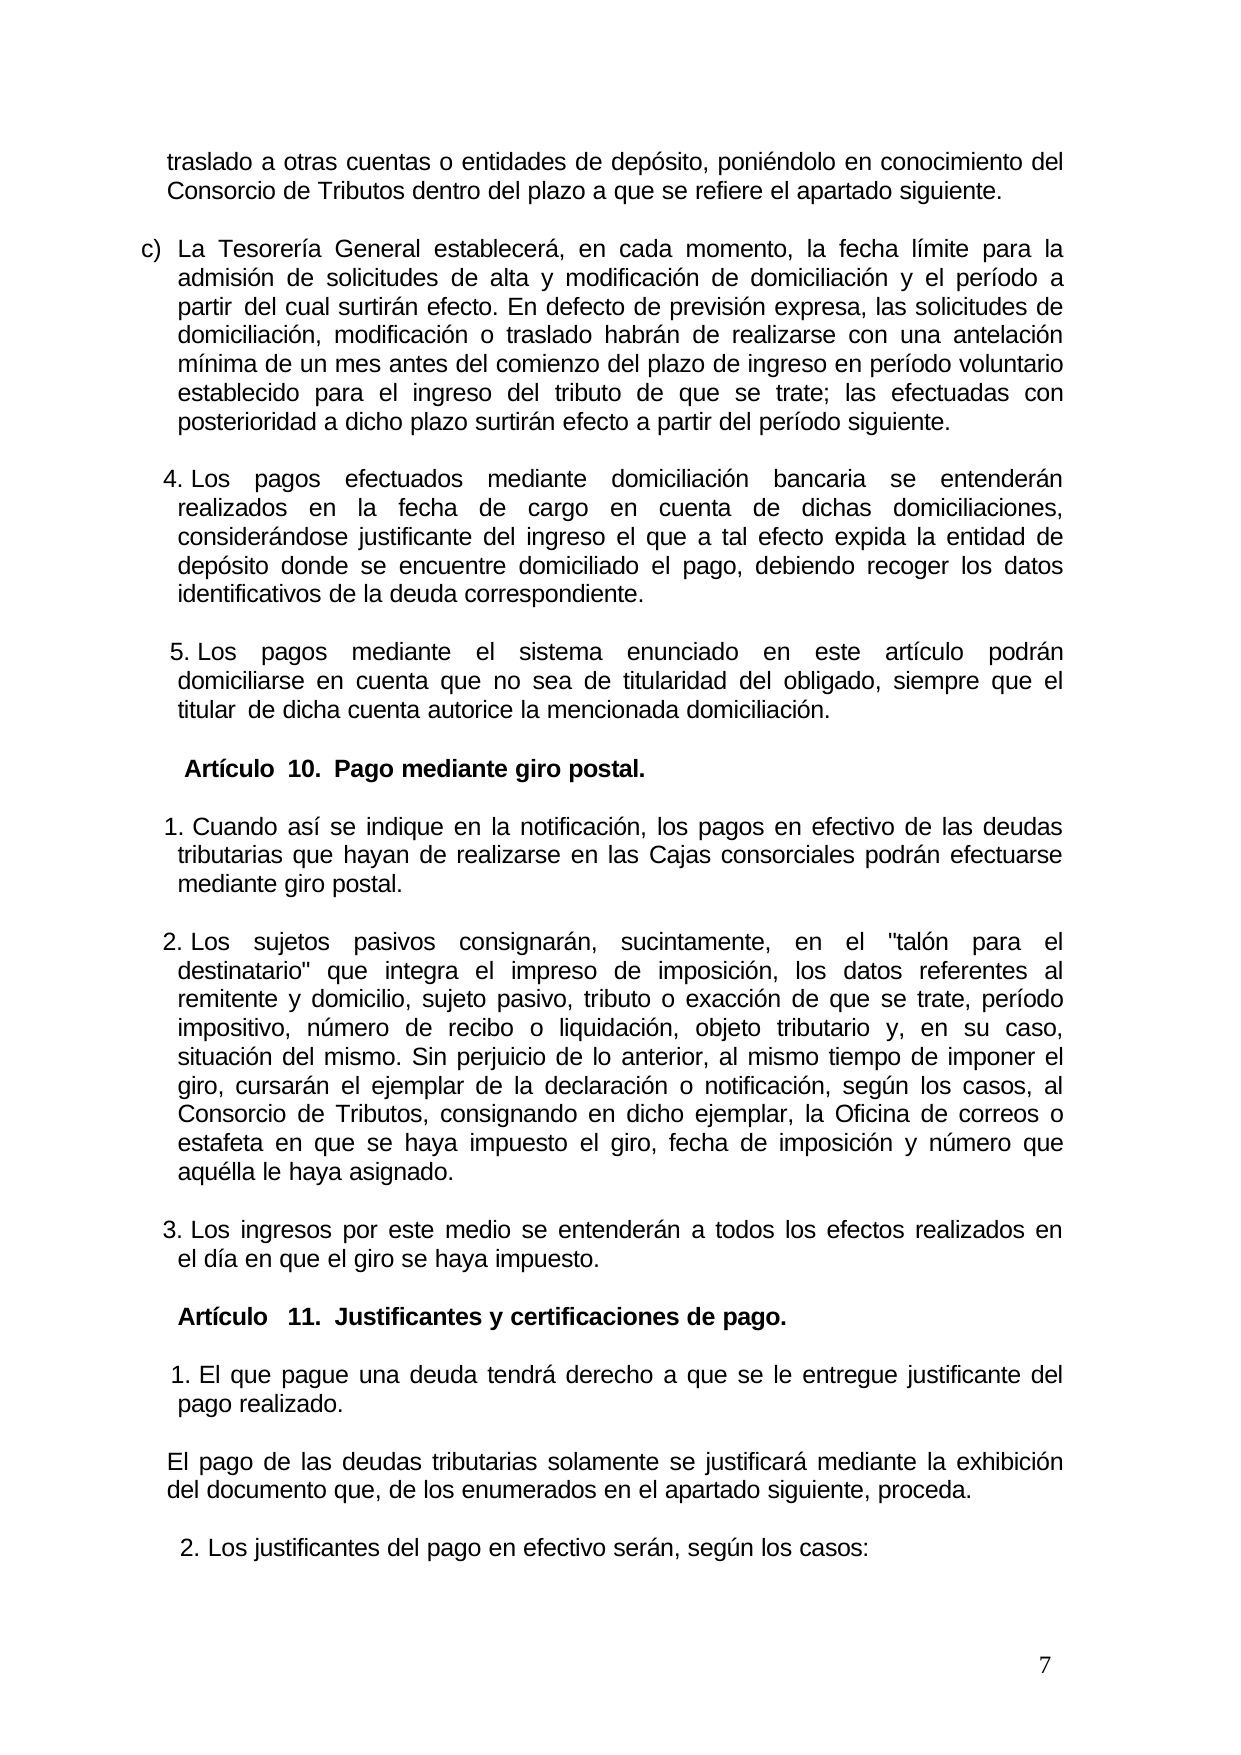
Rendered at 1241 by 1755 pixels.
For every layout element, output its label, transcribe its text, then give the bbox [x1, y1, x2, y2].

subtitle Artículo 10. Pago mediante giro postal. [184, 753, 1076, 782]
text traslado a otras cuentas o entidades de depósito, poniéndolo en conocimiento del Consorcio de Tributos dentro del plazo a que se refiere el apartado siguiente. [167, 147, 1064, 205]
list Cuando así se indique en la notificación, los pagos en efectivo de las deudas tributarias que hayan de realizarse en las Cajas consorciales podrán efectuarse mediante giro postal. [167, 811, 1064, 898]
subtitle Artículo 11. Justificantes y certificaciones de pago. [177, 1302, 1076, 1331]
list Los pagos mediante el sistema enunciado en este artículo podrán domiciliarse en cuenta que no sea de titularidad del obligado, siempre que el titular de dicha cuenta autorice la mencionada domiciliación. [167, 637, 1064, 724]
list El que pague una deuda tendrá derecho a que se le entregue justificante del pago realizado. [167, 1360, 1064, 1417]
text El pago de las deudas tributarias solamente se justificará mediante la exhibición del documento que, de los enumerados en el apartado siguiente, proceda. [167, 1447, 1064, 1504]
list Los pagos efectuados mediante domiciliación bancaria se entenderán realizados en la fecha de cargo en cuenta de dichas domiciliaciones, considerándose justificante del ingreso el que a tal efecto expida la entidad de depósito donde se encuentre domiciliado el pago, debiendo recoger los datos identificativos de la deuda correspondiente. [167, 464, 1064, 608]
list Los sujetos pasivos consignarán, sucintamente, en el "talón para el destinatario" que integra el impreso de imposición, los datos referentes al remitente y domicilio, sujeto pasivo, tributo o exacción de que se trate, período impositivo, número de recibo o liquidación, objeto tributario y, en su caso, situación del mismo. Sin perjuicio de lo anterior, al mismo tiempo de imponer el giro, cursarán el ejemplar de la declaración o notificación, según los casos, al Consorcio de Tributos, consignando en dicho ejemplar, la Oficina de correos o estafeta en que se haya impuesto el giro, fecha de imposición y número que aquélla le haya asignado. [167, 927, 1064, 1186]
list Los justificantes del pago en efectivo serán, según los casos: [197, 1533, 1076, 1562]
list Los ingresos por este medio se entenderán a todos los efectos realizados en el día en que el giro se haya impuesto. [167, 1215, 1064, 1272]
list La Tesorería General establecerá, en cada momento, la fecha límite para la admisión de solicitudes de alta y modificación de domiciliación y el período a partir del cual surtirán efecto. En defecto de previsión expresa, las solicitudes de domiciliación, modificación o traslado habrán de realizarse con una antelación mínima de un mes antes del comienzo del plazo de ingreso en período voluntario establecido para el ingreso del tributo de que se trate; las efectuadas con posterioridad a dicho plazo surtirán efecto a partir del período siguiente. [167, 234, 1064, 435]
